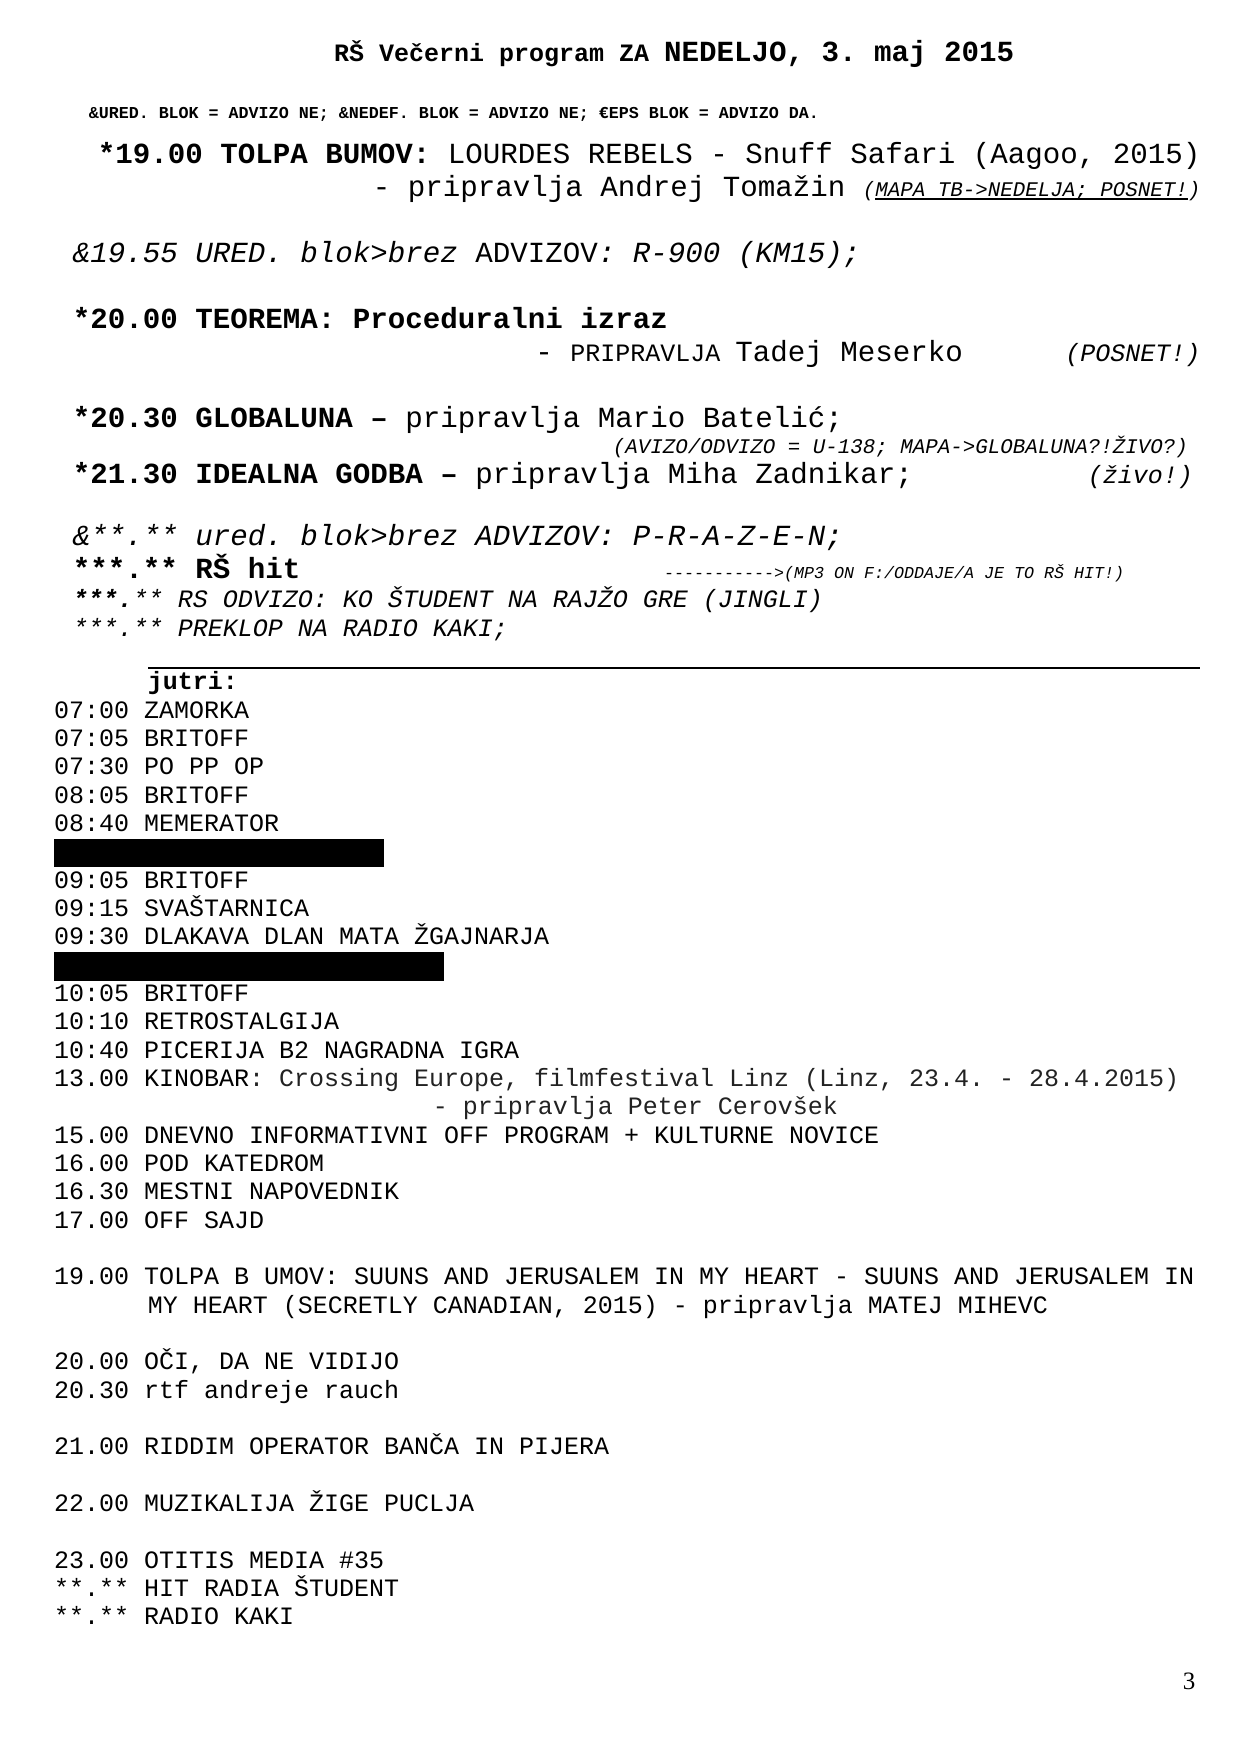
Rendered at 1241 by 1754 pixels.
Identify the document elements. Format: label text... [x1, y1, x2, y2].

text **.** hit RADIA ŠTUDENT [54, 1576, 1216, 1604]
text 08:40 MEMERATOR [54, 811, 1216, 839]
text - PRIPRAVLJA Tadej Meserko (POSNET!) [73, 337, 1200, 370]
text 08:05 BRITOFF [54, 782, 1216, 811]
text &**.** ured. blok>brez ADVIZOV: P-R-A-Z-E-N; [73, 521, 1200, 554]
text 19.00 TOLPA B UMOV: SUUNS and JERUSALEM IN MY HEART - Suuns and Jerusalem in My Heart (Secretly Canadian, 2015) - pripravlja MATEJ MIHEVC [54, 1264, 1216, 1321]
text 21.00 riddim operator banča in pijera [54, 1434, 1216, 1462]
text 07:30 PO PP OP [54, 754, 1216, 782]
text 09:50 NAGRADNA IGRA: DRAMA [54, 952, 1216, 981]
text 07:00 ZAMORKA [54, 697, 1216, 726]
text ***.** RŠ hit ----------->(MP3 ON F:/ODDAJE/A JE TO RŠ HIT!) [73, 554, 1200, 587]
text 10:10 RETROSTALGIJA [54, 1009, 1216, 1037]
text 17.00 OFF SAJD [54, 1207, 1216, 1236]
text 10:40 PICERIJA B2 NAGRADNA IGRA [54, 1037, 1216, 1066]
text 15.00 Dnevno Informativni OFF program + KULTURNE NOVICE [54, 1122, 1216, 1151]
text *20.00 TEOREMA: Proceduralni izraz [73, 304, 1200, 337]
text *21.30 IDEALNA GODBA – pripravlja Miha Zadnikar; (živo!) [73, 460, 1200, 493]
text ***.** RS ODVIZO: KO ŠTUDENT NA RAJŽO GRE (JINGLI) [73, 587, 1200, 615]
text RŠ Večerni program ZA NEDELJO, 3. maj 2015 [148, 37, 1200, 71]
text - pripravlja Peter Cerovšek [54, 1094, 1216, 1122]
text 09:30 dlakava dLan mata žgajnarja [54, 924, 1216, 952]
text - pripravlja Andrej Tomažin (MAPA TB->NEDELJA; POSNET!) [73, 172, 1200, 205]
text 09:15 SVAŠTARNICA [54, 896, 1216, 924]
text 08:50 JEZIKOVNE ZAGATE [54, 839, 1216, 867]
text 22.00 muzikalija žige puclja [54, 1491, 1216, 1519]
text 20.00 oči, da ne vidijo [54, 1349, 1216, 1377]
text (AVIZO/ODVIZO = U-138; MAPA->GLOBALUNA?!ŽIVO?) [73, 436, 1200, 460]
text 13.00 KINOBAR: Crossing Europe, filmfestival Linz (Linz, 23.4. - 28.4.2015) [54, 1066, 1216, 1094]
text jutri: [148, 669, 1216, 697]
text 10:05 BRITOFF [54, 981, 1216, 1009]
text &19.55 URED. blok>brez ADVIZOV: R-900 (KM15); [73, 238, 1200, 271]
text ***.** PREKLOP NA RADIO KAKI; [73, 615, 1200, 644]
text 20.30 rtf andreje rauch [54, 1377, 1216, 1406]
text 16.00 POD KATEDROM [54, 1151, 1216, 1179]
text 07:05 BRITOFF [54, 726, 1216, 754]
text 23.00 OTITIS MEDIA #35 [54, 1547, 1216, 1576]
text **.** RADIO KAKI [54, 1604, 1216, 1632]
text &URED. BLOK = ADVIZO NE; &NEDEF. BLOK = ADVIZO NE; €EPS BLOK = ADVIZO DA. [88, 105, 1218, 123]
text *19.00 TOLPA BUMOV: LOURDES REBELS - Snuff Safari (Aagoo, 2015) [73, 139, 1200, 172]
text 16.30 Mestni napovednik [54, 1179, 1216, 1207]
text *20.30 GLOBALUNA – pripravlja Mario Batelić; [73, 403, 1200, 436]
text 09:05 BRITOFF [54, 867, 1216, 896]
